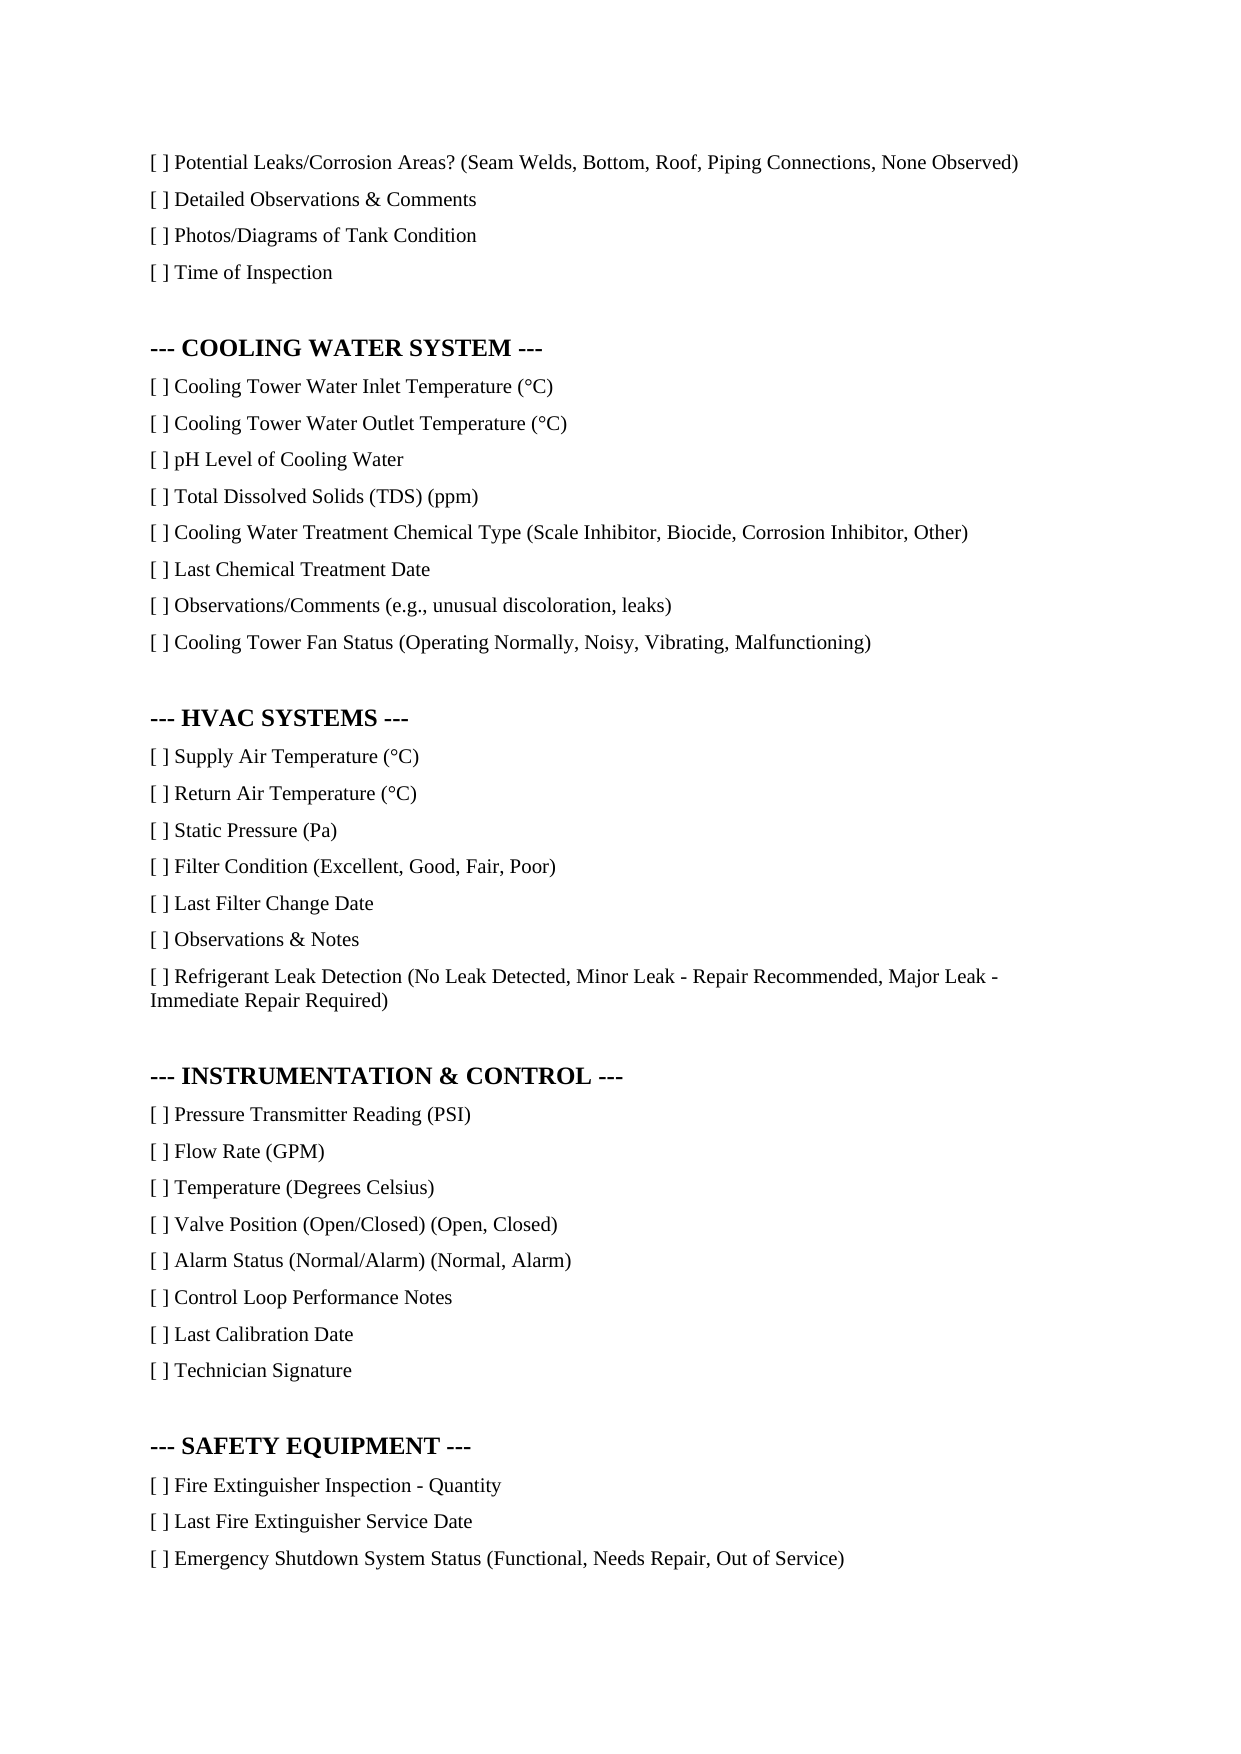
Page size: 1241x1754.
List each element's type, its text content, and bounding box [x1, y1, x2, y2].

text --- INSTRUMENTATION & CONTROL --- [150, 1061, 1090, 1090]
text [ ] Cooling Water Treatment Chemical Type (Scale Inhibitor, Biocide, Corrosion Inhibitor, Other) [150, 520, 1090, 544]
text [ ] Time of Inspection [150, 260, 1090, 284]
text [ ] Cooling Tower Fan Status (Operating Normally, Noisy, Vibrating, Malfunctioning) [150, 630, 1090, 654]
text [ ] Technician Signature [150, 1358, 1090, 1382]
text [ ] Last Calibration Date [150, 1322, 1090, 1346]
text [ ] Last Chemical Treatment Date [150, 557, 1090, 581]
text [ ] Return Air Temperature (°C) [150, 781, 1090, 805]
text [ ] pH Level of Cooling Water [150, 447, 1090, 471]
text [ ] Detailed Observations & Comments [150, 187, 1090, 211]
text [ ] Cooling Tower Water Inlet Temperature (°C) [150, 374, 1090, 398]
text --- HVAC SYSTEMS --- [150, 703, 1090, 732]
text [ ] Filter Condition (Excellent, Good, Fair, Poor) [150, 854, 1090, 878]
text [ ] Emergency Shutdown System Status (Functional, Needs Repair, Out of Service) [150, 1546, 1090, 1570]
text [ ] Fire Extinguisher Inspection - Quantity [150, 1472, 1090, 1497]
text [ ] Flow Rate (GPM) [150, 1139, 1090, 1163]
text [ ] Photos/Diagrams of Tank Condition [150, 223, 1090, 247]
text [ ] Pressure Transmitter Reading (PSI) [150, 1102, 1090, 1126]
text [ ] Refrigerant Leak Detection (No Leak Detected, Minor Leak - Repair Recommended, Major Leak - Immediate Repair Required) [150, 964, 1090, 1012]
text [ ] Control Loop Performance Notes [150, 1285, 1090, 1309]
text [ ] Last Filter Change Date [150, 891, 1090, 915]
text [ ] Temperature (Degrees Celsius) [150, 1175, 1090, 1199]
text [ ] Static Pressure (Pa) [150, 817, 1090, 842]
text [ ] Supply Air Temperature (°C) [150, 744, 1090, 768]
text [ ] Potential Leaks/Corrosion Areas? (Seam Welds, Bottom, Roof, Piping Connections, None Observed) [150, 150, 1090, 174]
text [ ] Valve Position (Open/Closed) (Open, Closed) [150, 1212, 1090, 1236]
text [ ] Alarm Status (Normal/Alarm) (Normal, Alarm) [150, 1248, 1090, 1272]
text --- COOLING WATER SYSTEM --- [150, 333, 1090, 362]
text [ ] Total Dissolved Solids (TDS) (ppm) [150, 484, 1090, 508]
text [ ] Observations/Comments (e.g., unusual discoloration, leaks) [150, 593, 1090, 617]
text [ ] Last Fire Extinguisher Service Date [150, 1509, 1090, 1533]
text [ ] Cooling Tower Water Outlet Temperature (°C) [150, 411, 1090, 435]
text [ ] Observations & Notes [150, 927, 1090, 951]
text --- SAFETY EQUIPMENT --- [150, 1431, 1090, 1460]
